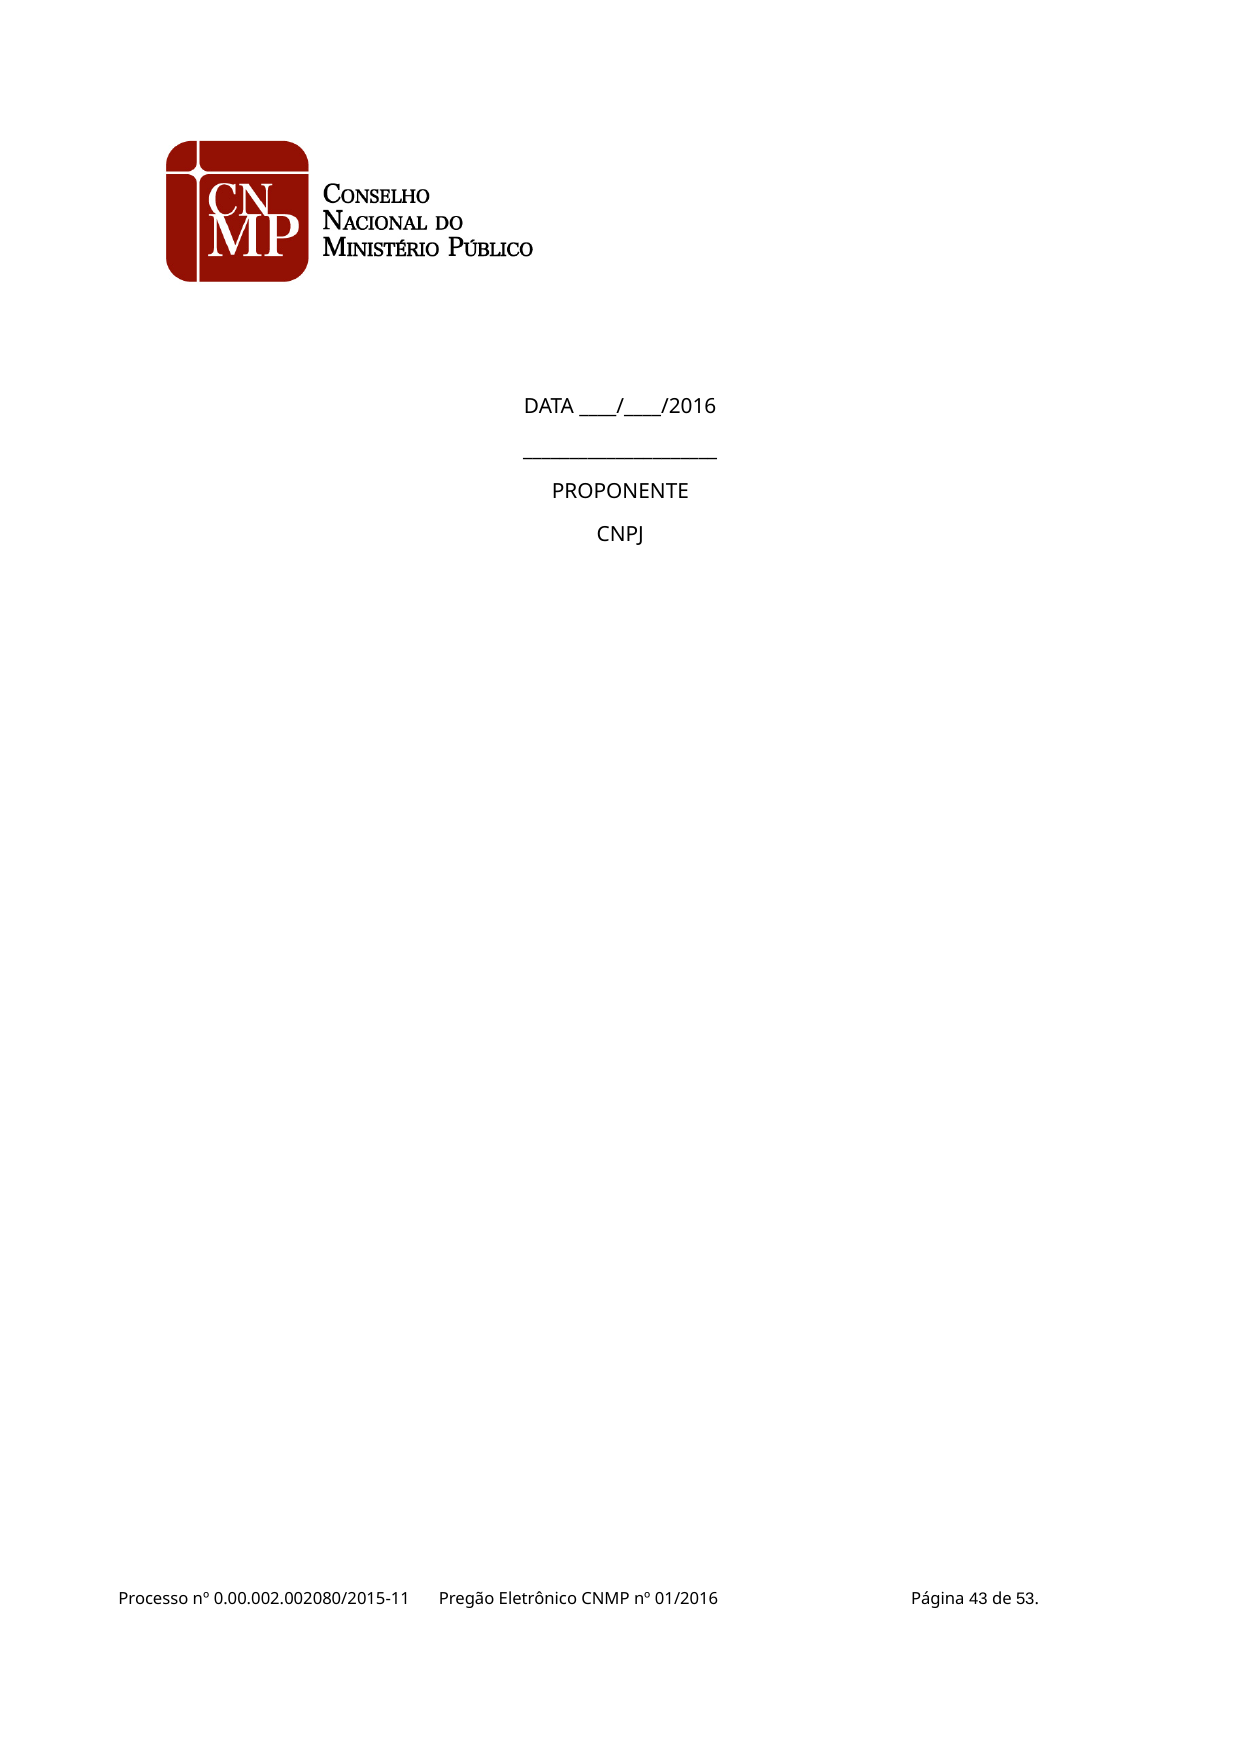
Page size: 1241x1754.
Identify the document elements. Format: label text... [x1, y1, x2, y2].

text _____________________ [118, 434, 1122, 462]
text PROPONENTE [118, 477, 1122, 505]
picture [141, 118, 549, 304]
text DATA ____/____/2016 [118, 391, 1122, 420]
text CNPJ [118, 519, 1122, 548]
